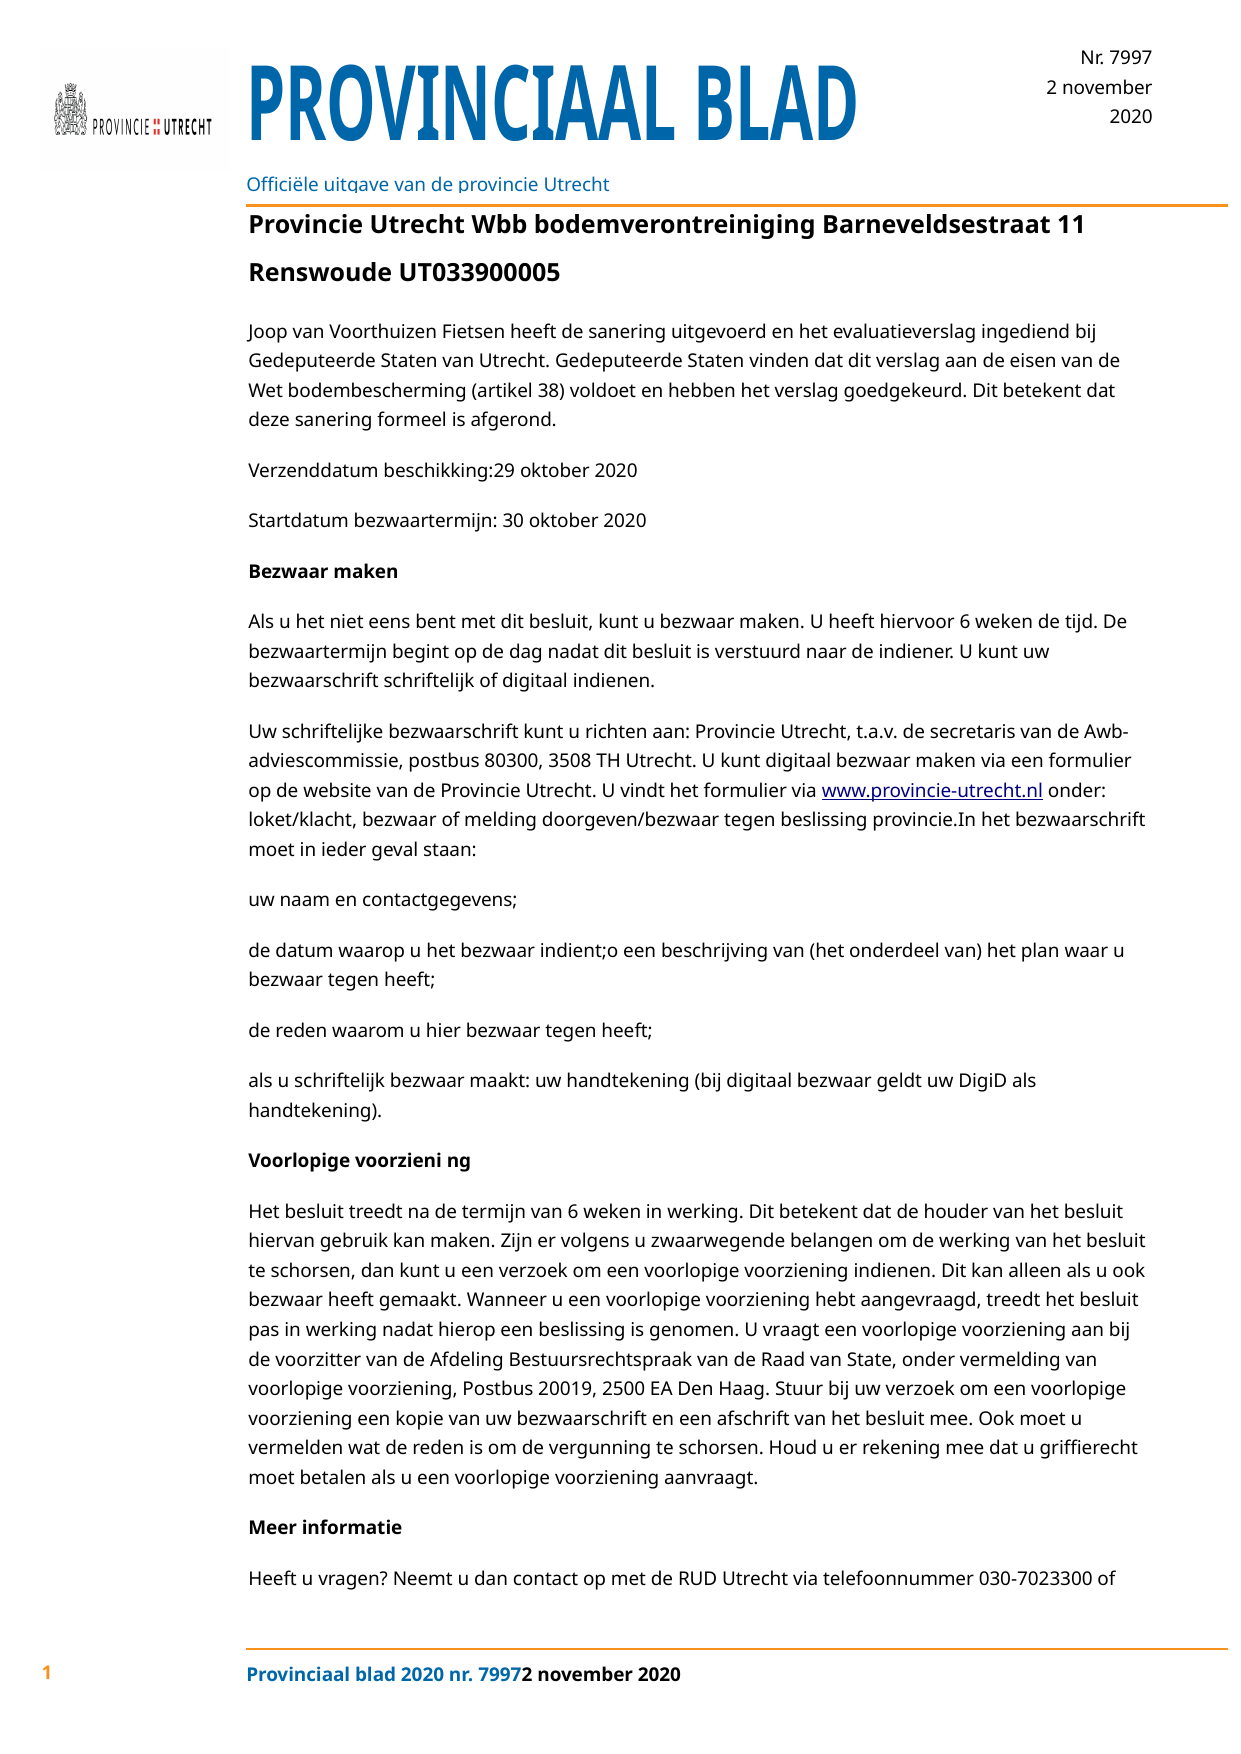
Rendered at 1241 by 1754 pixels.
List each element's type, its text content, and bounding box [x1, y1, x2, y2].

text Uw schriftelijke bezwaarschrift kunt u richten aan: Provincie Utrecht, t.a.v. de secretaris van de Awb-adviescommissie, postbus 80300, 3508 TH Utrecht. U kunt digitaal bezwaar maken via een formulier op de website van de Provincie Utrecht. U vindt het formulier via www.provincie-utrecht.nl onder: loket/klacht, bezwaar of melding doorgeven/bezwaar tegen beslissing provincie.In het bezwaarschrift moet in ieder geval staan: [248, 718, 1152, 862]
text Als u het niet eens bent met dit besluit, kunt u bezwaar maken. U heeft hiervoor 6 weken de tijd. De bezwaartermijn begint op de dag nadat dit besluit is verstuurd naar de indiener. U kunt uw bezwaarschrift schriftelijk of digitaal indienen. [248, 608, 1152, 693]
text Verzenddatum beschikking:29 oktober 2020 [248, 457, 1152, 483]
text Het besluit treedt na de termijn van 6 weken in werking. Dit betekent dat de houder van het besluit hiervan gebruik kan maken. Zijn er volgens u zwaarwegende belangen om de werking van het besluit te schorsen, dan kunt u een verzoek om een voorlopige voorziening indienen. Dit kan alleen als u ook bezwaar heeft gemaakt. Wanneer u een voorlopige voorziening hebt aangevraagd, treedt het besluit pas in werking nadat hierop een beslissing is genomen. U vraagt een voorlopige voorziening aan bij de voorzitter van de Afdeling Bestuursrechtspraak van de Raad van State, onder vermelding van voorlopige voorziening, Postbus 20019, 2500 EA Den Haag. Stuur bij uw verzoek om een voorlopige voorziening een kopie van uw bezwaarschrift en een afschrift van het besluit mee. Ook moet u vermelden wat de reden is om de vergunning te schorsen. Houd u er rekening mee dat u griffierecht moet betalen als u een voorlopige voorziening aanvraagt. [248, 1198, 1152, 1490]
text Meer informatie [248, 1514, 1152, 1540]
picture [41, 47, 231, 172]
text Startdatum bezwaartermijn: 30 oktober 2020 [248, 507, 1152, 533]
text Bezwaar maken [248, 558, 1152, 584]
text de reden waarom u hier bezwaar tegen heeft; [248, 1017, 1152, 1043]
text als u schriftelijk bezwaar maakt: uw handtekening (bij digitaal bezwaar geldt uw DigiD als handtekening). [248, 1067, 1152, 1123]
text de datum waarop u het bezwaar indient;o een beschrijving van (het onderdeel van) het plan waar u bezwaar tegen heeft; [248, 937, 1152, 992]
text uw naam en contactgegevens; [248, 887, 1152, 912]
text Provincie Utrecht Wbb bodemverontreiniging Barneveldsestraat 11 Renswoude UT033900005 [248, 207, 1152, 288]
text Voorlopige voorzieni ng [248, 1147, 1152, 1173]
text Joop van Voorthuizen Fietsen heeft de sanering uitgevoerd en het evaluatieverslag ingediend bij Gedeputeerde Staten van Utrecht. Gedeputeerde Staten vinden dat dit verslag aan de eisen van de Wet bodembescherming (artikel 38) voldoet en hebben het verslag goedgekeurd. Dit betekent dat deze sanering formeel is afgerond. [248, 318, 1152, 432]
text Heeft u vragen? Neemt u dan contact op met de RUD Utrecht via telefoonnummer 030-7023300 of [248, 1565, 1152, 1591]
